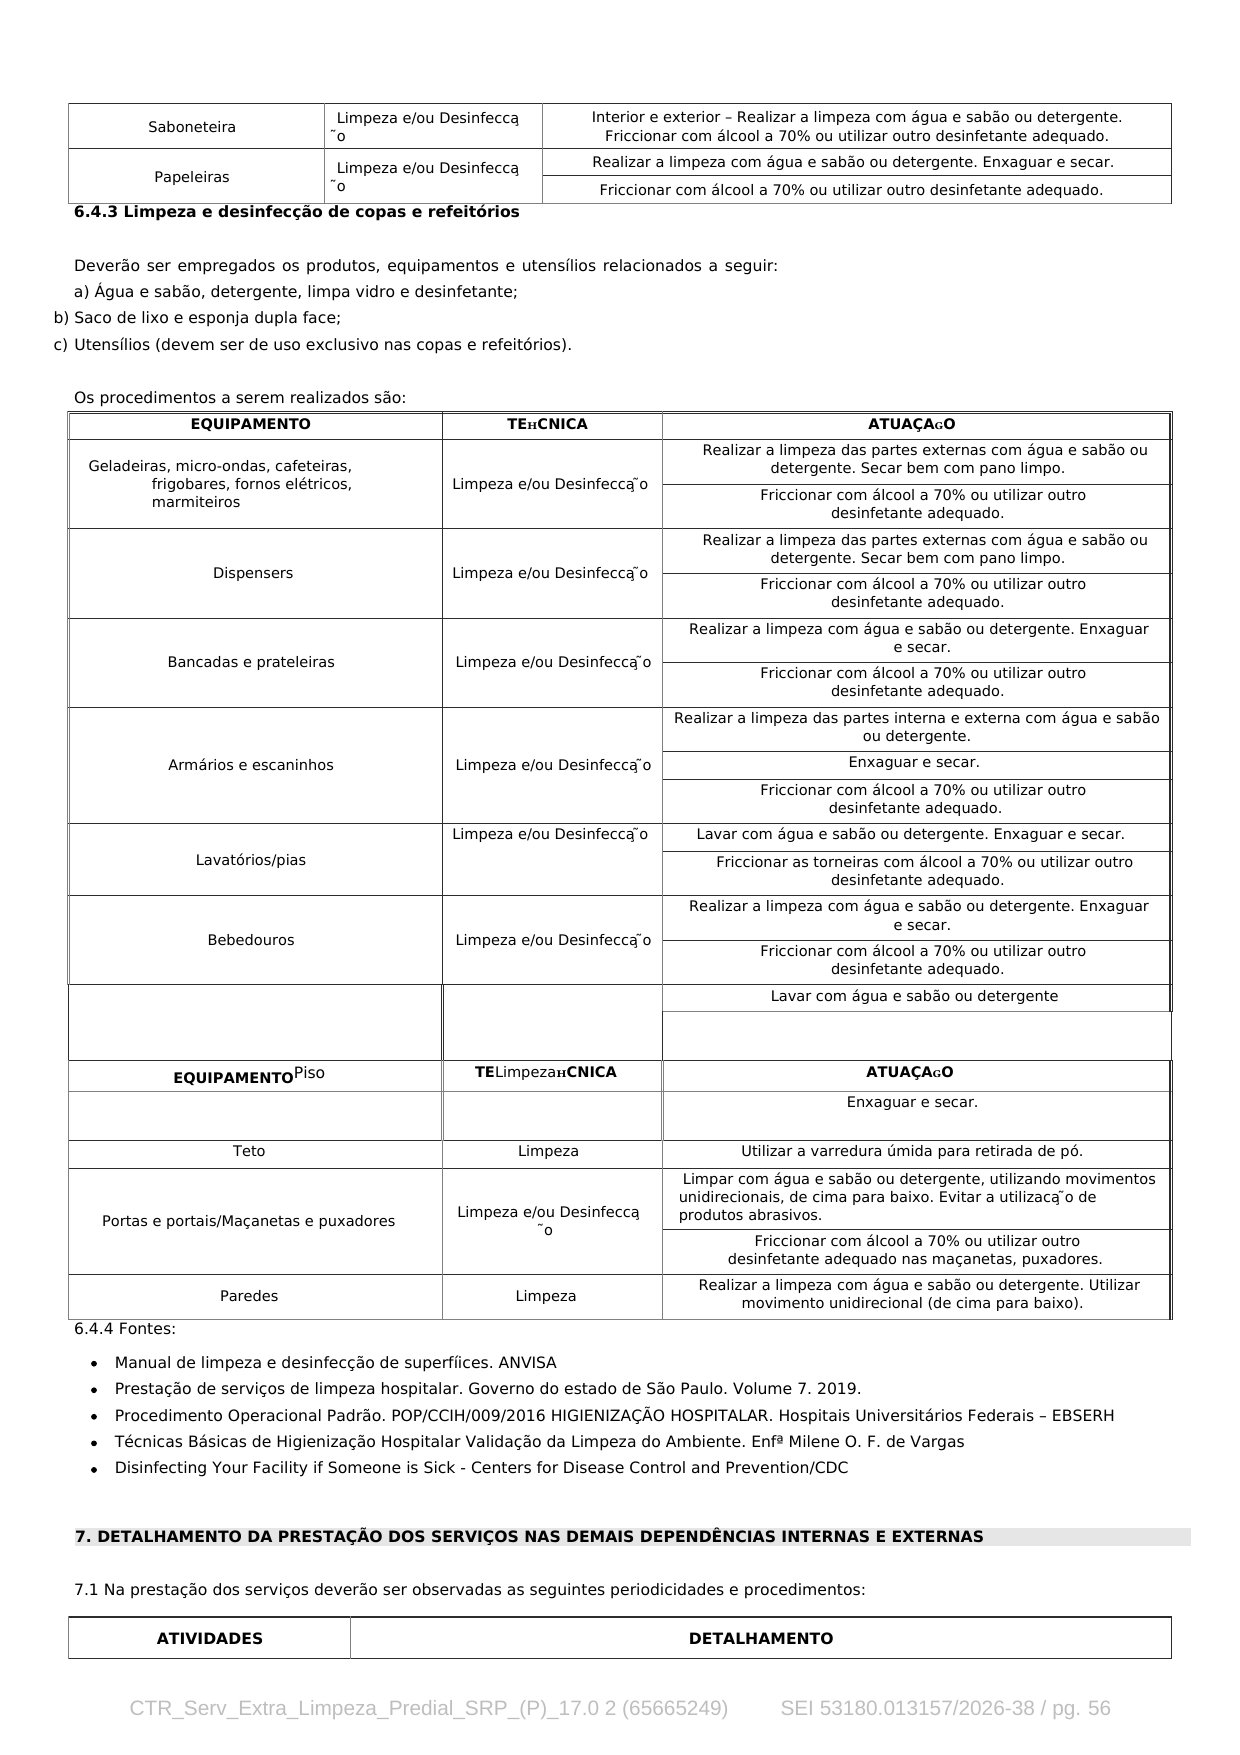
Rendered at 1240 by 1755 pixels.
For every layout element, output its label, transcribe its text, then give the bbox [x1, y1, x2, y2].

table_header ATUAÇAO [663, 414, 1169, 439]
table_cell [69, 1092, 441, 1140]
table_cell Lavar com água e sabão ou detergente [663, 985, 1169, 1011]
table_cell Limpeza e/ou Desinfecca̧ ̃o [443, 440, 662, 528]
text 6.4.4 Fontes: [74, 1320, 1165, 1338]
table_cell Geladeiras, micro-ondas, cafeteiras, frigobares, fornos elétricos, marmiteiros [70, 440, 442, 528]
table_cell Friccionar com álcool a 70% ou utilizar outro desinfetante adequado. [663, 663, 1169, 707]
table_cell Friccionar com álcool a 70% ou utilizar outro desinfetante adequado. [543, 176, 1171, 202]
table_cell Friccionar com álcool a 70% ou utilizar outro desinfetante adequado. [663, 941, 1169, 984]
table_cell Limpeza e/ou Desinfecca̧ ̃o [325, 149, 542, 202]
table_cell Friccionar com álcool a 70% ou utilizar outro desinfetante adequado. [663, 574, 1169, 617]
table_cell Friccionar com álcool a 70% ou utilizar outro desinfetante adequado. [663, 780, 1169, 823]
table_cell Realizar a limpeza com água e sabão ou detergente. Utilizar movimento unidirecional (de cima para baixo). [663, 1275, 1169, 1318]
text Manual de limpeza e desinfecção de superfíices. ANVISA [92, 1354, 1165, 1372]
text Deverão ser empregados os produtos, equipamentos e utensílios relacionados a seguir: a) Água e sabão, detergente, limpa vidro e desinfetante; [74, 257, 779, 301]
text Técnicas Básicas de Higienização Hospitalar Validação da Limpeza do Ambiente. Enfª Milene O. F. de Vargas [92, 1433, 1165, 1451]
list Utensílios (devem ser de uso exclusivo nas copas e refeitórios). [53, 336, 1165, 354]
table_cell Interior e exterior – Realizar a limpeza com água e sabão ou detergente. Friccionar com álcool a 70% ou utilizar outro desinfetante adequado. [543, 104, 1171, 148]
table_cell Friccionar com álcool a 70% ou utilizar outro desinfetante adequado nas maçanetas, puxadores. [663, 1230, 1169, 1274]
text 6.4.3 Limpeza e desinfecção de copas e refeitórios [74, 204, 912, 222]
table_cell Limpeza e/ou Desinfecca̧ ̃o [325, 104, 542, 148]
table_cell Lavar com água e sabão ou detergente. Enxaguar e secar. [663, 824, 1169, 851]
table_cell Dispensers [70, 529, 442, 617]
table_cell [444, 985, 662, 1060]
table_cell Saboneteira [69, 104, 324, 148]
table_header EQUIPAMENTO [70, 414, 442, 439]
table_cell Papeleiras [69, 149, 324, 202]
table_cell Realizar a limpeza das partes externas com água e sabão ou detergente. Secar bem com pano limpo. [663, 440, 1169, 484]
text Os procedimentos a serem realizados são: [74, 389, 1165, 407]
table_header ATIVIDADES [69, 1618, 350, 1658]
table_cell Utilizar a varredura úmida para retirada de pó. [663, 1141, 1169, 1168]
table_cell Limpar com água e sabão ou detergente, utilizando movimentos unidirecionais, de cima para baixo. Evitar a utilizaca̧ ̃o de produtos abrasivos. [663, 1169, 1169, 1229]
table_cell Limpeza [443, 1275, 662, 1318]
list Saco de lixo e esponja dupla face; [53, 309, 1165, 327]
text Procedimento Operacional Padrão. POP/CCIH/009/2016 HIGIENIZAÇÃO HOSPITALAR. Hospitais Universitários Federais – EBSERH [92, 1407, 1165, 1425]
table_cell Friccionar as torneiras com álcool a 70% ou utilizar outro desinfetante adequado. [663, 852, 1169, 895]
text Prestação de serviços de limpeza hospitalar. Governo do estado de São Paulo. Volume 7. 2019. [92, 1380, 1165, 1398]
table_cell Limpeza e/ou Desinfecca̧ ̃o [443, 708, 662, 823]
table_cell [663, 1012, 1171, 1060]
table_cell Bebedouros [70, 896, 442, 984]
table_cell [444, 1092, 661, 1140]
table_header DETALHAMENTO [351, 1618, 1171, 1658]
table_cell Armários e escaninhos [70, 708, 442, 823]
table_cell Bancadas e prateleiras [70, 619, 442, 707]
table_cell Enxaguar e secar. [664, 1092, 1169, 1140]
table_cell ATUAÇAO [664, 1061, 1169, 1091]
table_cell Lavatórios/pias [70, 824, 442, 895]
subtitle 7. DETALHAMENTO DA PRESTAÇÃO DOS SERVIÇOS NAS DEMAIS DEPENDÊNCIAS INTERNAS E EXTERNAS [75, 1528, 1191, 1546]
table_cell Limpeza e/ou Desinfecca̧ ̃o [443, 1169, 662, 1274]
table_cell Limpeza e/ou Desinfecca̧ ̃o [443, 529, 662, 617]
table_cell Friccionar com álcool a 70% ou utilizar outro desinfetante adequado. [663, 485, 1169, 528]
table_cell Realizar a limpeza com água e sabão ou detergente. Enxaguar e secar. [663, 896, 1169, 940]
table_cell Limpeza e/ou Desinfecca̧ ̃o [443, 619, 662, 707]
table_cell Enxaguar e secar. [663, 752, 1169, 779]
table_cell Paredes [69, 1275, 442, 1318]
table_cell Limpeza e/ou Desinfecca̧ ̃o [443, 896, 662, 984]
table_cell TELimpezaCNICA [444, 1061, 661, 1091]
table_cell Portas e portais/Maçanetas e puxadores [69, 1169, 442, 1274]
text Disinfecting Your Facility if Someone is Sick - Centers for Disease Control and Prevention/CDC [92, 1459, 1165, 1477]
table_cell Realizar a limpeza com água e sabão ou detergente. Enxaguar e secar. [543, 149, 1171, 175]
table_cell Limpeza e/ou Desinfecca̧ ̃o [443, 824, 662, 895]
text 7.1 Na prestação dos serviços deverão ser observadas as seguintes periodicidades e procedimentos: [74, 1581, 1165, 1599]
table_cell Teto [69, 1141, 442, 1168]
table_cell EQUIPAMENTOPiso [69, 1061, 441, 1091]
table_cell Realizar a limpeza com água e sabão ou detergente. Enxaguar e secar. [663, 619, 1169, 662]
table_cell Realizar a limpeza das partes interna e externa com água e sabão ou detergente. [663, 708, 1169, 751]
table_cell [69, 985, 441, 1060]
table_header TECNICA [443, 414, 662, 439]
table_cell Limpeza [443, 1141, 662, 1168]
table_cell Realizar a limpeza das partes externas com água e sabão ou detergente. Secar bem com pano limpo. [663, 529, 1169, 573]
